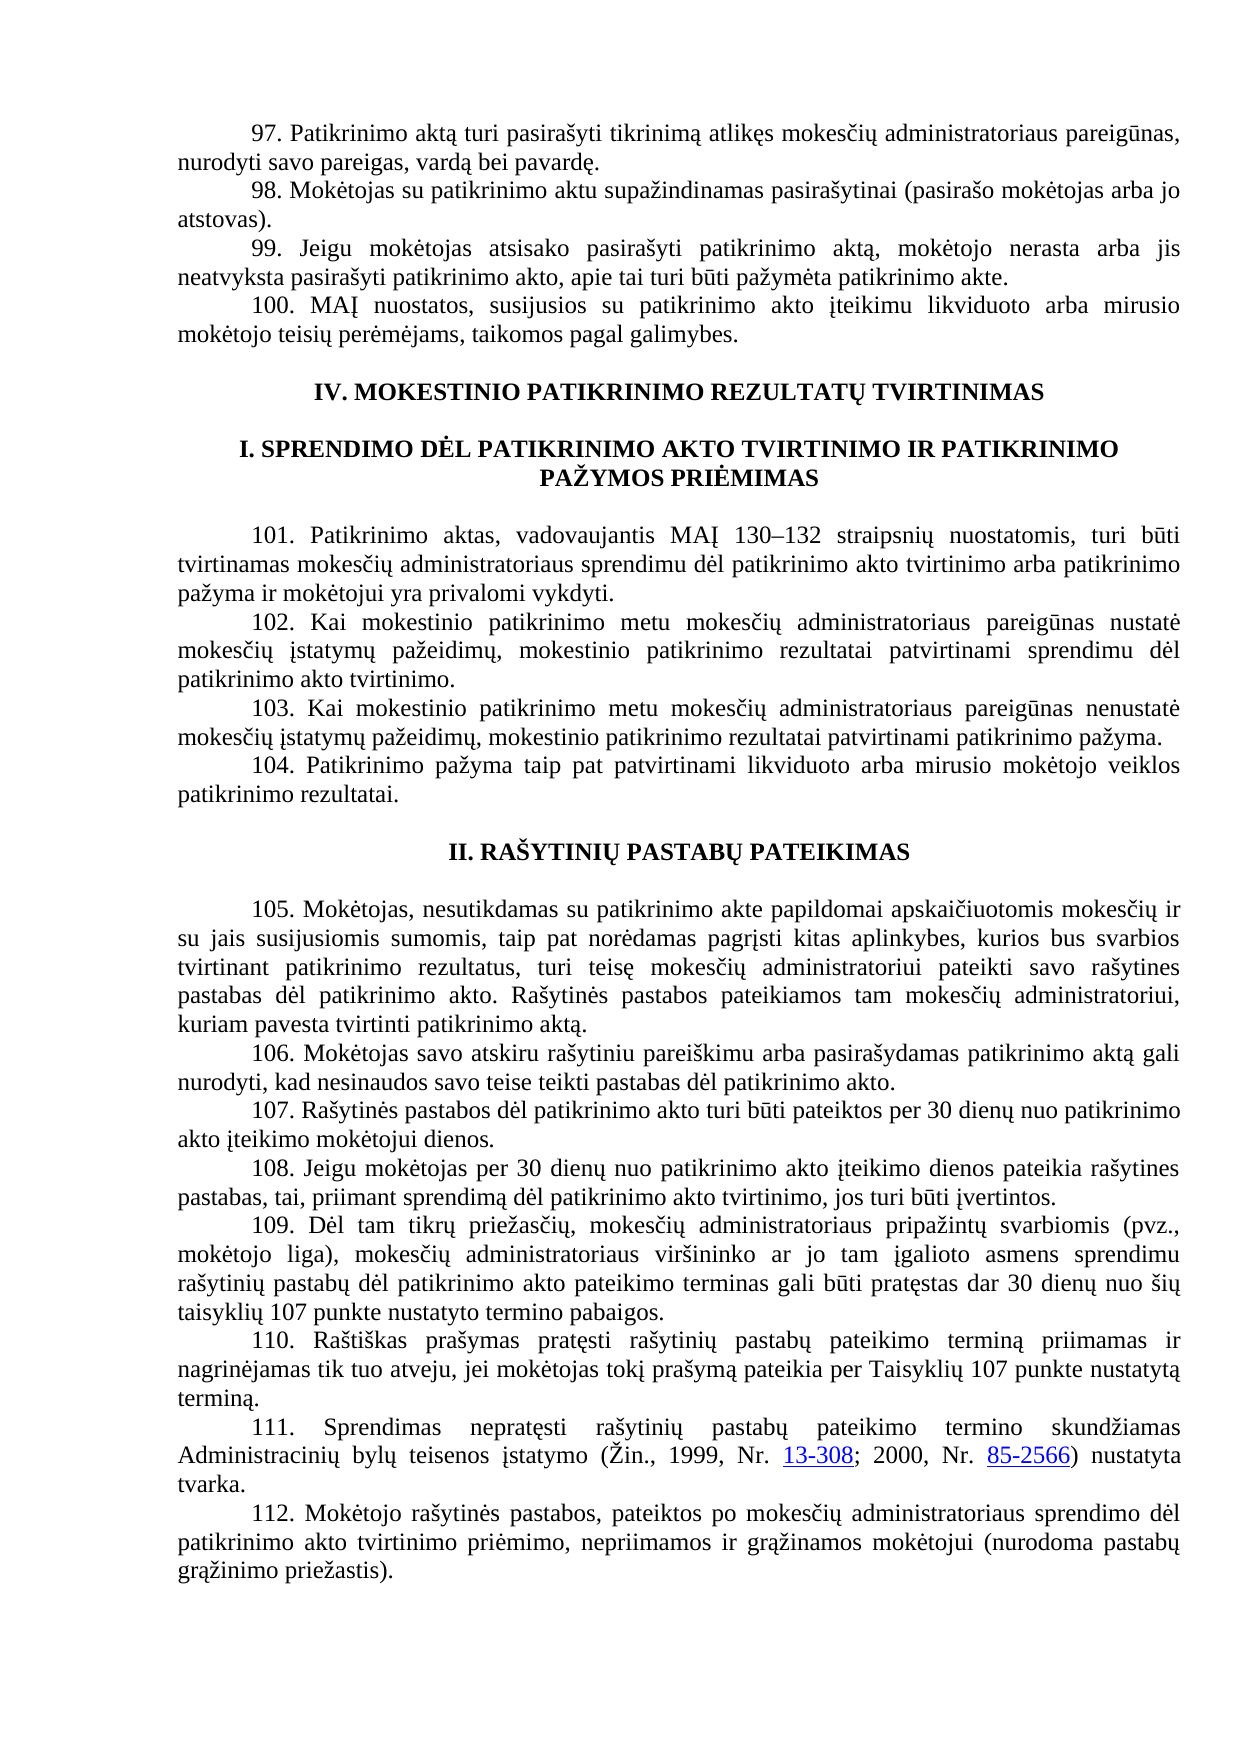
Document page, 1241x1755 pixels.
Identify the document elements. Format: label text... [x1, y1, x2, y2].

text 108. Jeigu mokėtojas per 30 dienų nuo patikrinimo akto įteikimo dienos pateikia rašytines pastabas, tai, priimant sprendimą dėl patikrinimo akto tvirtinimo, jos turi būti įvertintos. [177, 1153, 1181, 1211]
text 112. Mokėtojo rašytinės pastabos, pateiktos po mokesčių administratoriaus sprendimo dėl patikrinimo akto tvirtinimo priėmimo, nepriimamos ir grąžinamos mokėtojui (nurodoma pastabų grąžinimo priežastis). [177, 1498, 1181, 1584]
text 102. Kai mokestinio patikrinimo metu mokesčių administratoriaus pareigūnas nustatė mokesčių įstatymų pažeidimų, mokestinio patikrinimo rezultatai patvirtinami sprendimu dėl patikrinimo akto tvirtinimo. [177, 607, 1181, 693]
text 110. Raštiškas prašymas pratęsti rašytinių pastabų pateikimo terminą priimamas ir nagrinėjamas tik tuo atveju, jei mokėtojas tokį prašymą pateikia per Taisyklių 107 punkte nustatytą terminą. [177, 1326, 1181, 1412]
text 104. Patikrinimo pažyma taip pat patvirtinami likviduoto arba mirusio mokėtojo veiklos patikrinimo rezultatai. [177, 751, 1181, 808]
text II. RAŠYTINIŲ PASTABŲ PATEIKIMAS [177, 837, 1181, 866]
text 109. Dėl tam tikrų priežasčių, mokesčių administratoriaus pripažintų svarbiomis (pvz., mokėtojo liga), mokesčių administratoriaus viršininko ar jo tam įgalioto asmens sprendimu rašytinių pastabų dėl patikrinimo akto pateikimo terminas gali būti pratęstas dar 30 dienų nuo šių taisyklių 107 punkte nustatyto termino pabaigos. [177, 1211, 1181, 1326]
text 107. Rašytinės pastabos dėl patikrinimo akto turi būti pateiktos per 30 dienų nuo patikrinimo akto įteikimo mokėtojui dienos. [177, 1096, 1181, 1153]
text 100. MAĮ nuostatos, susijusios su patikrinimo akto įteikimu likviduoto arba mirusio mokėtojo teisių perėmėjams, taikomos pagal galimybes. [177, 291, 1181, 348]
text 106. Mokėtojas savo atskiru rašytiniu pareiškimu arba pasirašydamas patikrinimo aktą gali nurodyti, kad nesinaudos savo teise teikti pastabas dėl patikrinimo akto. [177, 1038, 1181, 1096]
text 105. Mokėtojas, nesutikdamas su patikrinimo akte papildomai apskaičiuotomis mokesčių ir su jais susijusiomis sumomis, taip pat norėdamas pagrįsti kitas aplinkybes, kurios bus svarbios tvirtinant patikrinimo rezultatus, turi teisę mokesčių administratoriui pateikti savo rašytines pastabas dėl patikrinimo akto. Rašytinės pastabos pateikiamos tam mokesčių administratoriui, kuriam pavesta tvirtinti patikrinimo aktą. [177, 894, 1181, 1038]
text 97. Patikrinimo aktą turi pasirašyti tikrinimą atlikęs mokesčių administratoriaus pareigūnas, nurodyti savo pareigas, vardą bei pavardę. [177, 118, 1181, 176]
text 99. Jeigu mokėtojas atsisako pasirašyti patikrinimo aktą, mokėtojo nerasta arba jis neatvyksta pasirašyti patikrinimo akto, apie tai turi būti pažymėta patikrinimo akte. [177, 233, 1181, 291]
text 103. Kai mokestinio patikrinimo metu mokesčių administratoriaus pareigūnas nenustatė mokesčių įstatymų pažeidimų, mokestinio patikrinimo rezultatai patvirtinami patikrinimo pažyma. [177, 693, 1181, 751]
text 101. Patikrinimo aktas, vadovaujantis MAĮ 130–132 straipsnių nuostatomis, turi būti tvirtinamas mokesčių administratoriaus sprendimu dėl patikrinimo akto tvirtinimo arba patikrinimo pažyma ir mokėtojui yra privalomi vykdyti. [177, 521, 1181, 607]
text 111. Sprendimas nepratęsti rašytinių pastabų pateikimo termino skundžiamas Administracinių bylų teisenos įstatymo (Žin., 1999, Nr. 13-308; 2000, Nr. 85-2566) nustatyta tvarka. [177, 1412, 1181, 1498]
text 98. Mokėtojas su patikrinimo aktu supažindinamas pasirašytinai (pasirašo mokėtojas arba jo atstovas). [177, 176, 1181, 233]
text IV. MOKESTINIO PATIKRINIMO REZULTATŲ TVIRTINIMAS [177, 377, 1181, 406]
text I. SPRENDIMO DĖL PATIKRINIMO AKTO TVIRTINIMO IR PATIKRINIMO PAŽYMOS PRIĖMIMAS [177, 434, 1181, 492]
